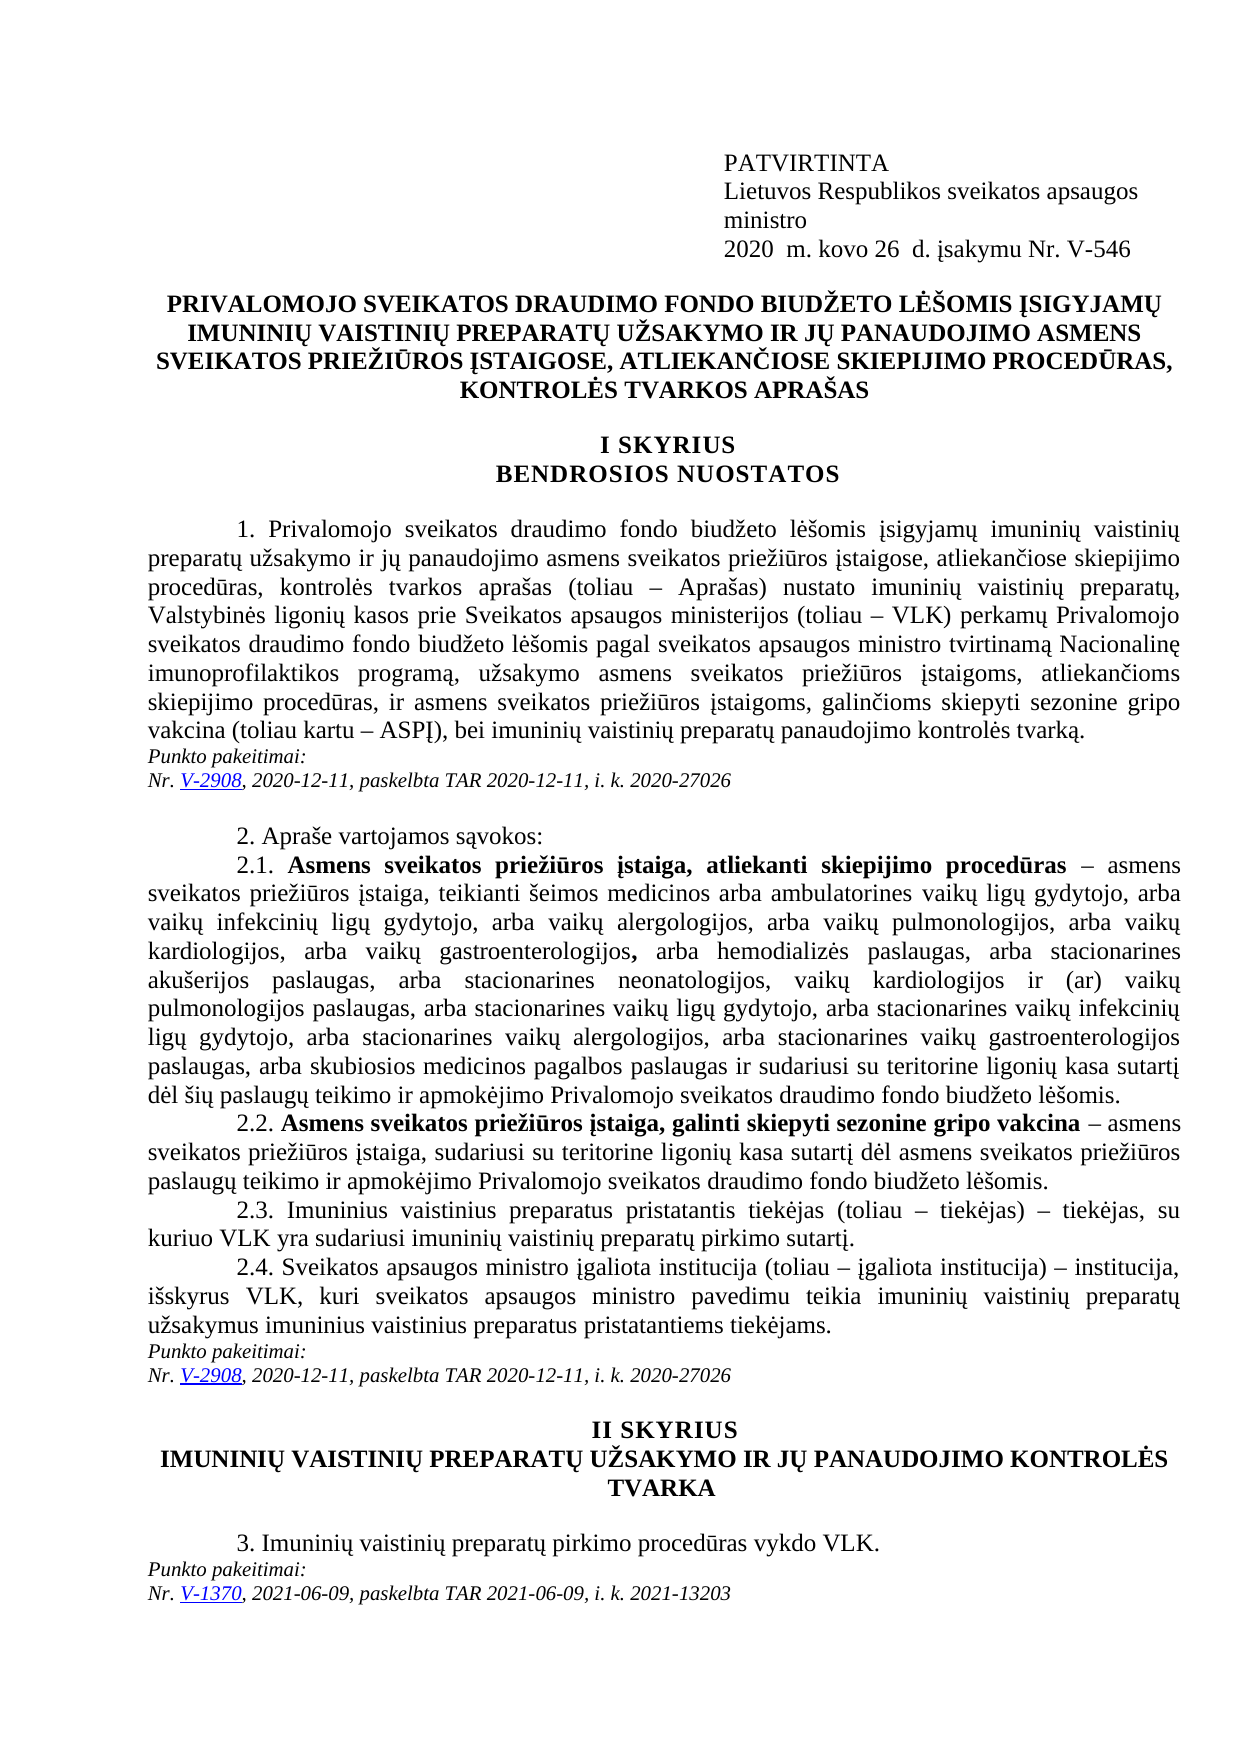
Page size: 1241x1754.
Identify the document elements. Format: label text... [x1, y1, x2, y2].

text Nr. V-2908, 2020-12-11, paskelbta TAR 2020-12-11, i. k. 2020-27026 [148, 1363, 1181, 1387]
text 2.2. Asmens sveikatos priežiūros įstaiga, galinti skiepyti sezonine gripo vakcina – asmens sveikatos priežiūros įstaiga, sudariusi su teritorine ligonių kasa sutartį dėl asmens sveikatos priežiūros paslaugų teikimo ir apmokėjimo Privalomojo sveikatos draudimo fondo biudžeto lėšomis. [148, 1108, 1181, 1195]
text 2.4. Sveikatos apsaugos ministro įgaliota institucija (toliau – įgaliota institucija) – institucija, išskyrus VLK, kuri sveikatos apsaugos ministro pavedimu teikia imuninių vaistinių preparatų užsakymus imuninius vaistinius preparatus pristatantiems tiekėjams. [148, 1252, 1181, 1338]
text 2. Apraše vartojamos sąvokos: [222, 821, 1181, 850]
text 2020 m. kovo 26 d. įsakymu Nr. V-546 [724, 234, 1181, 263]
text II SKYRIUS [148, 1415, 1181, 1444]
text IMUNINIŲ VAISTINIŲ PREPARATŲ UŽSAKYMO IR JŲ PANAUDOJIMO KONTROLĖS TVARKA [148, 1444, 1181, 1502]
text Punkto pakeitimai: [148, 1338, 1181, 1363]
text Punkto pakeitimai: [148, 1557, 1181, 1581]
text 2.3. Imuninius vaistinius preparatus pristatantis tiekėjas (toliau – tiekėjas) – tiekėjas, su kuriuo VLK yra sudariusi imuninių vaistinių preparatų pirkimo sutartį. [148, 1195, 1181, 1252]
text 2.1. Asmens sveikatos priežiūros įstaiga, atliekanti skiepijimo procedūras – asmens sveikatos priežiūros įstaiga, teikianti šeimos medicinos arba ambulatorines vaikų ligų gydytojo, arba vaikų infekcinių ligų gydytojo, arba vaikų alergologijos, arba vaikų pulmonologijos, arba vaikų kardiologijos, arba vaikų gastroenterologijos, arba hemodializės paslaugas, arba stacionarines akušerijos paslaugas, arba stacionarines neonatologijos, vaikų kardiologijos ir (ar) vaikų pulmonologijos paslaugas, arba stacionarines vaikų ligų gydytojo, arba stacionarines vaikų infekcinių ligų gydytojo, arba stacionarines vaikų alergologijos, arba stacionarines vaikų gastroenterologijos paslaugas, arba skubiosios medicinos pagalbos paslaugas ir sudariusi su teritorine ligonių kasa sutartį dėl šių paslaugų teikimo ir apmokėjimo Privalomojo sveikatos draudimo fondo biudžeto lėšomis. [148, 850, 1181, 1108]
text 1. Privalomojo sveikatos draudimo fondo biudžeto lėšomis įsigyjamų imuninių vaistinių preparatų užsakymo ir jų panaudojimo asmens sveikatos priežiūros įstaigose, atliekančiose skiepijimo procedūras, kontrolės tvarkos aprašas (toliau – Aprašas) nustato imuninių vaistinių preparatų, Valstybinės ligonių kasos prie Sveikatos apsaugos ministerijos (toliau – VLK) perkamų Privalomojo sveikatos draudimo fondo biudžeto lėšomis pagal sveikatos apsaugos ministro tvirtinamą Nacionalinę imunoprofilaktikos programą, užsakymo asmens sveikatos priežiūros įstaigoms, atliekančioms skiepijimo procedūras, ir asmens sveikatos priežiūros įstaigoms, galinčioms skiepyti sezonine gripo vakcina (toliau kartu – ASPĮ), bei imuninių vaistinių preparatų panaudojimo kontrolės tvarką. [148, 514, 1181, 744]
text BENDROSIOS NUOSTATOS [154, 459, 1181, 488]
text PATVIRTINTA [724, 148, 1181, 176]
text Lietuvos Respublikos sveikatos apsaugos ministro [724, 176, 1181, 234]
text Nr. V-2908, 2020-12-11, paskelbta TAR 2020-12-11, i. k. 2020-27026 [148, 768, 1181, 792]
text Nr. V-1370, 2021-06-09, paskelbta TAR 2021-06-09, i. k. 2021-13203 [148, 1581, 1181, 1605]
text 3. Imuninių vaistinių preparatų pirkimo procedūras vykdo VLK. [148, 1528, 1181, 1557]
text Punkto pakeitimai: [148, 744, 1181, 768]
text PRIVALOMOJO SVEIKATOS DRAUDIMO FONDO BIUDŽETO LĖŠOMIS ĮSIGYJAMŲ IMUNINIŲ VAISTINIŲ PREPARATŲ UŽSAKYMO IR JŲ PANAUDOJIMO ASMENS SVEIKATOS PRIEŽIŪROS ĮSTAIGOSE, ATLIEKANČIOSE SKIEPIJIMO PROCEDŪRAS, KONTROLĖS TVARKOS APRAŠAS [148, 289, 1181, 404]
text I SKYRIUS [154, 430, 1181, 459]
